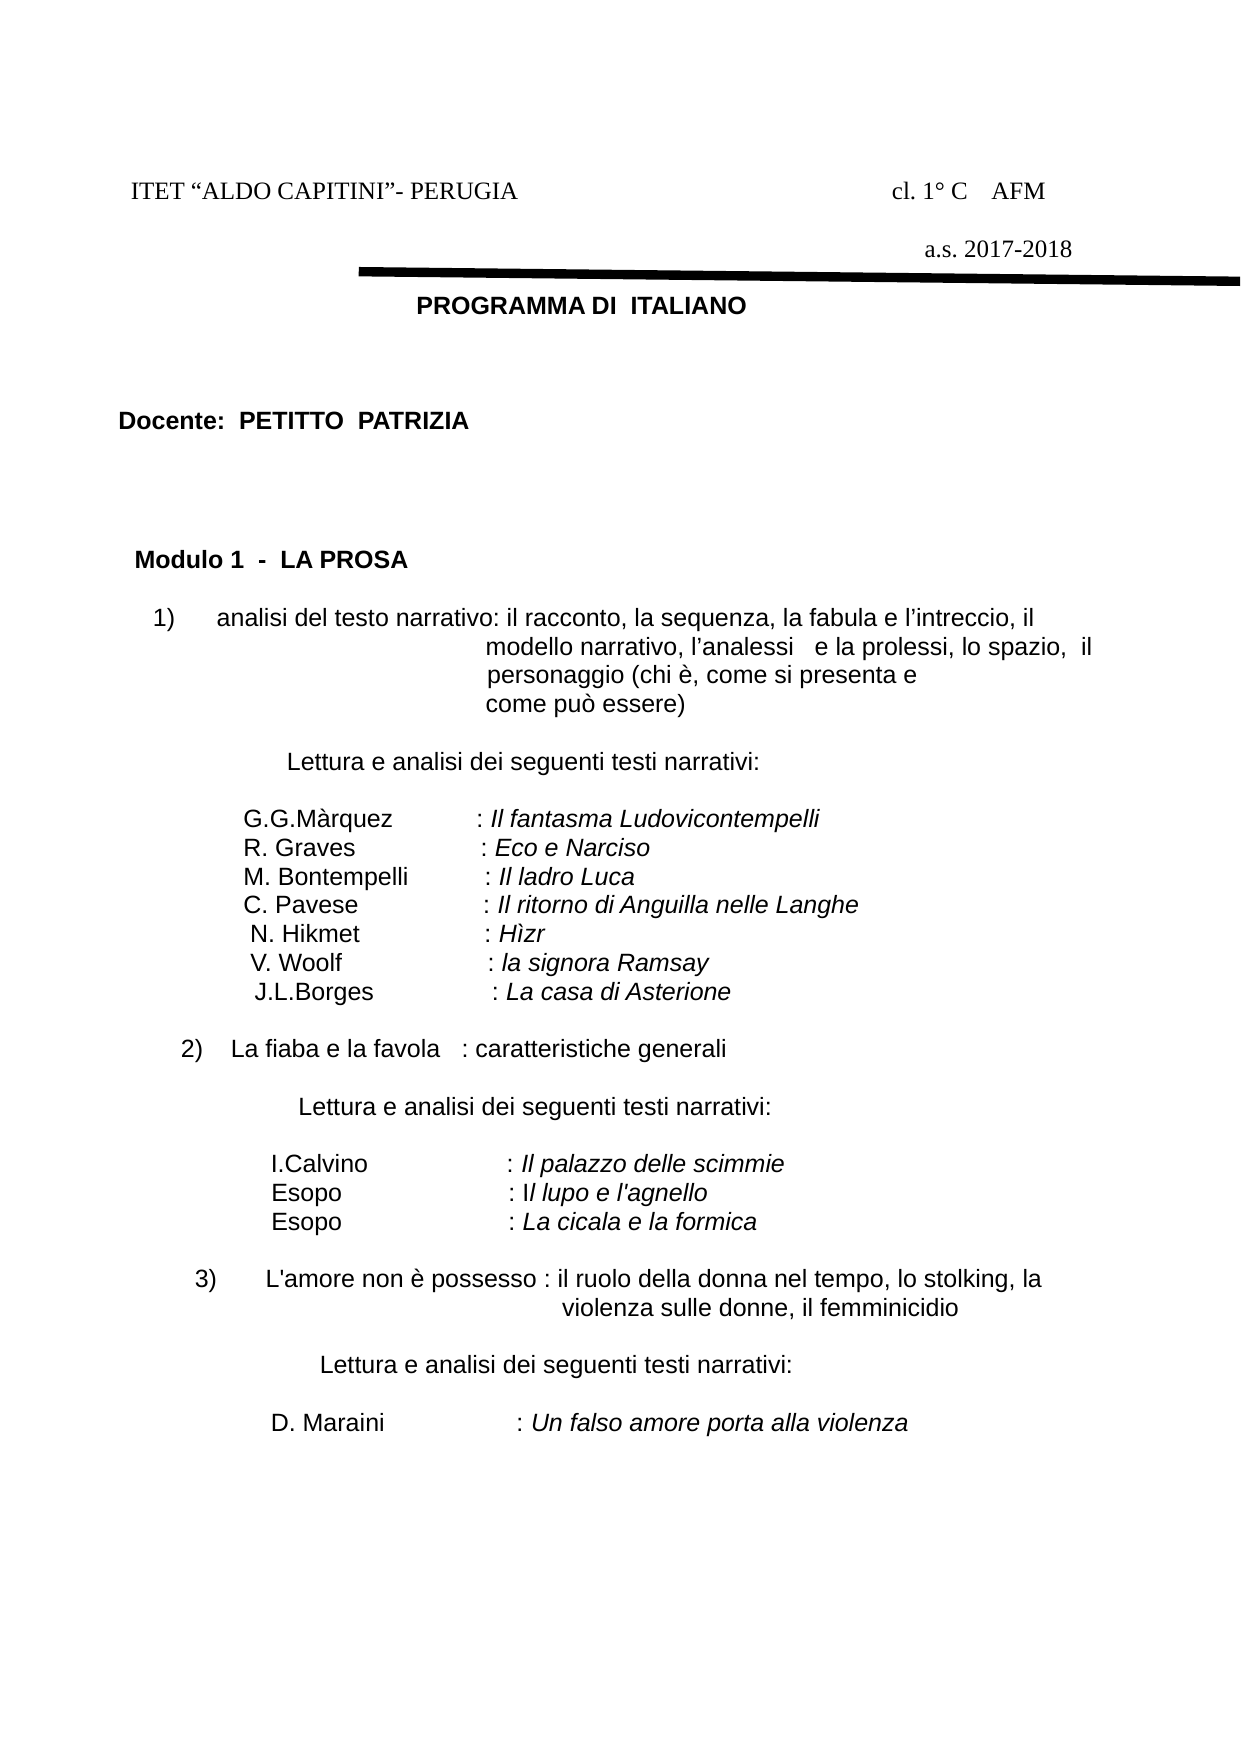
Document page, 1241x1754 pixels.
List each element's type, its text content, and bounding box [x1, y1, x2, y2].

text 3) L'amore non è possesso : il ruolo della donna nel tempo, lo stolking, la [118, 1264, 1122, 1293]
text D. Maraini : Un falso amore porta alla violenza [118, 1408, 1122, 1437]
text a.s. 2017-2018 [118, 234, 1122, 263]
text Modulo 1 - LA PROSA [118, 541, 1122, 574]
text Esopo : Il lupo e l'agnello [118, 1178, 1122, 1207]
text come può essere) [118, 689, 1122, 718]
text N. Hikmet : Hìzr [118, 919, 1122, 948]
text Lettura e analisi dei seguenti testi narrativi: [162, 747, 1122, 776]
text G.G.Màrquez : Il fantasma Ludovicontempelli [118, 804, 1122, 833]
text Lettura e analisi dei seguenti testi narrativi: [118, 1092, 1122, 1121]
text C. Pavese : Il ritorno di Anguilla nelle Langhe [118, 891, 1122, 919]
text V. Woolf : la signora Ramsay J.L.Borges : La casa di Asterione [118, 948, 1122, 1034]
text Esopo : La cicala e la formica [118, 1207, 1122, 1236]
text ITET “ALDO CAPITINI”- PERUGIA cl. 1° C AFM [118, 176, 1122, 205]
text PROGRAMMA DI ITALIANO [118, 291, 1122, 320]
text Docente: PETITTO PATRIZIA [118, 406, 1122, 435]
text I.Calvino : Il palazzo delle scimmie [118, 1149, 1122, 1178]
text R. Graves : Eco e Narciso [118, 833, 1122, 862]
text M. Bontempelli : Il ladro Luca [118, 862, 1122, 891]
text 2) La fiaba e la favola : caratteristiche generali [118, 1034, 1122, 1063]
text Lettura e analisi dei seguenti testi narrativi: [118, 1351, 1122, 1379]
text 1) analisi del testo narrativo: il racconto, la sequenza, la fabula e l’intreccio, il [118, 603, 1122, 632]
text violenza sulle donne, il femminicidio [118, 1293, 1122, 1322]
text modello narrativo, l’analessi e la prolessi, lo spazio, il personaggio (chi è, come si presenta e [118, 632, 1122, 689]
